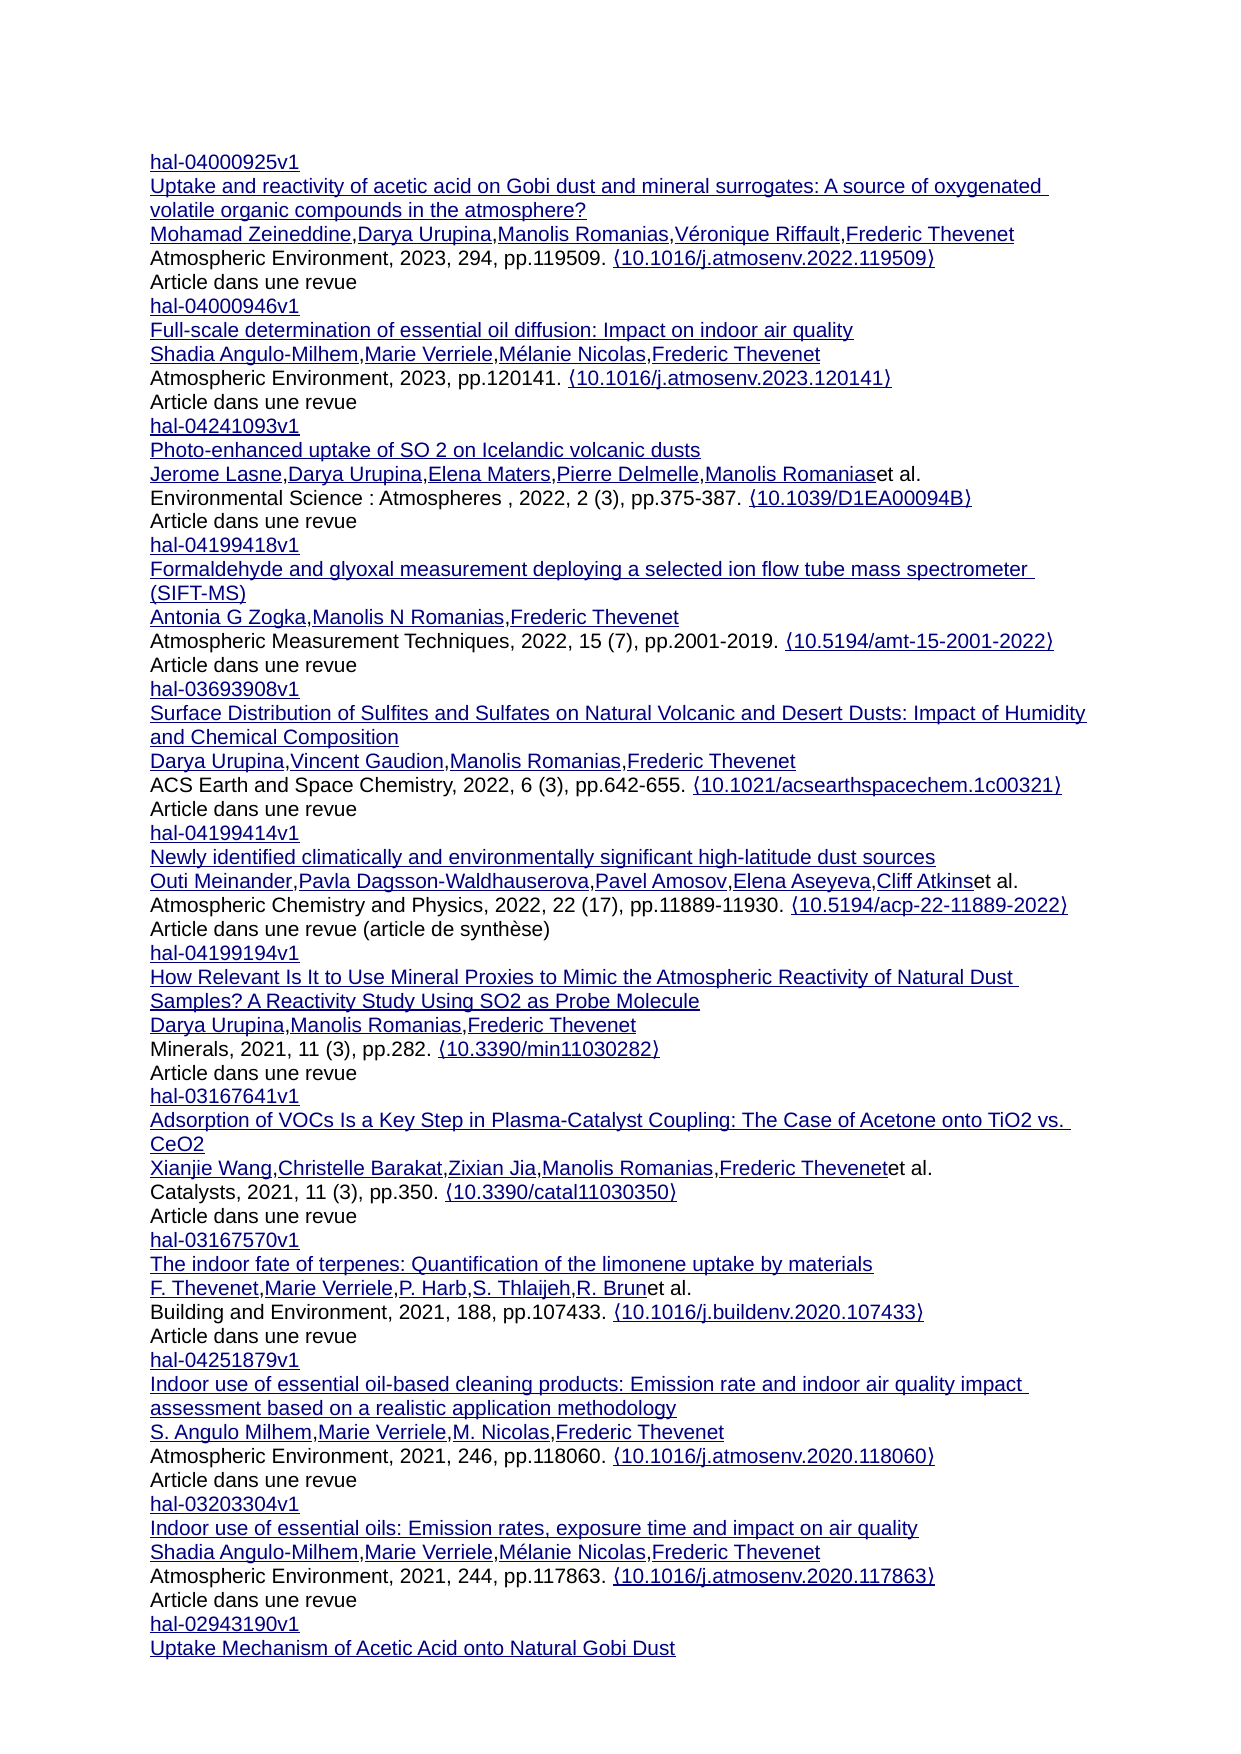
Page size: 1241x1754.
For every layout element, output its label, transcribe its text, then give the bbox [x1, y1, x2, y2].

table_cell Uptake Mechanism of Acetic Acid onto Natural Gobi Dust [150, 1635, 1090, 1659]
table_cell hal-04000925v1 [150, 150, 1090, 174]
table_cell Adsorption of VOCs Is a Key Step in Plasma-Catalyst Coupling: The Case of Acetone onto TiO2 vs. CeO2 Xianjie Wang,Christelle Barakat,Zixian Jia,Manolis Romanias,Frederic Thevenetet al. Catalysts, 2021, 11 (3), pp.350. ⟨10.3390/catal11030350⟩ Article dans une revue hal-03167570v1 [150, 1108, 1090, 1252]
table_cell Full-scale determination of essential oil diffusion: Impact on indoor air quality Shadia Angulo-Milhem,Marie Verriele,Mélanie Nicolas,Frederic Thevenet Atmospheric Environment, 2023, pp.120141. ⟨10.1016/j.atmosenv.2023.120141⟩ Article dans une revue hal-04241093v1 [150, 318, 1090, 437]
table_cell Uptake and reactivity of acetic acid on Gobi dust and mineral surrogates: A source of oxygenated volatile organic compounds in the atmosphere? Mohamad Zeineddine,Darya Urupina,Manolis Romanias,Véronique Riffault,Frederic Thevenet Atmospheric Environment, 2023, 294, pp.119509. ⟨10.1016/j.atmosenv.2022.119509⟩ Article dans une revue hal-04000946v1 [150, 174, 1090, 318]
table_cell Indoor use of essential oil-based cleaning products: Emission rate and indoor air quality impact assessment based on a realistic application methodology S. Angulo Milhem,Marie Verriele,M. Nicolas,Frederic Thevenet Atmospheric Environment, 2021, 246, pp.118060. ⟨10.1016/j.atmosenv.2020.118060⟩ Article dans une revue hal-03203304v1 [150, 1372, 1090, 1516]
table_cell How Relevant Is It to Use Mineral Proxies to Mimic the Atmospheric Reactivity of Natural Dust Samples? A Reactivity Study Using SO2 as Probe Molecule Darya Urupina,Manolis Romanias,Frederic Thevenet Minerals, 2021, 11 (3), pp.282. ⟨10.3390/min11030282⟩ Article dans une revue hal-03167641v1 [150, 965, 1090, 1108]
table_cell Indoor use of essential oils: Emission rates, exposure time and impact on air quality Shadia Angulo-Milhem,Marie Verriele,Mélanie Nicolas,Frederic Thevenet Atmospheric Environment, 2021, 244, pp.117863. ⟨10.1016/j.atmosenv.2020.117863⟩ Article dans une revue hal-02943190v1 [150, 1516, 1090, 1635]
table_cell Surface Distribution of Sulfites and Sulfates on Natural Volcanic and Desert Dusts: Impact of Humidity and Chemical Composition Darya Urupina,Vincent Gaudion,Manolis Romanias,Frederic Thevenet ACS Earth and Space Chemistry, 2022, 6 (3), pp.642-655. ⟨10.1021/acsearthspacechem.1c00321⟩ Article dans une revue hal-04199414v1 [150, 701, 1090, 845]
table_cell Newly identified climatically and environmentally significant high-latitude dust sources Outi Meinander,Pavla Dagsson-Waldhauserova,Pavel Amosov,Elena Aseyeva,Cliff Atkinset al. Atmospheric Chemistry and Physics, 2022, 22 (17), pp.11889-11930. ⟨10.5194/acp-22-11889-2022⟩ Article dans une revue (article de synthèse) hal-04199194v1 [150, 845, 1090, 964]
table_cell The indoor fate of terpenes: Quantification of the limonene uptake by materials F. Thevenet,Marie Verriele,P. Harb,S. Thlaijeh,R. Brunet al. Building and Environment, 2021, 188, pp.107433. ⟨10.1016/j.buildenv.2020.107433⟩ Article dans une revue hal-04251879v1 [150, 1252, 1090, 1372]
table_cell Photo-enhanced uptake of SO 2 on Icelandic volcanic dusts Jerome Lasne,Darya Urupina,Elena Maters,Pierre Delmelle,Manolis Romaniaset al. Environmental Science : Atmospheres , 2022, 2 (3), pp.375-387. ⟨10.1039/D1EA00094B⟩ Article dans une revue hal-04199418v1 [150, 438, 1090, 557]
table_cell Formaldehyde and glyoxal measurement deploying a selected ion flow tube mass spectrometer (SIFT-MS) Antonia G Zogka,Manolis N Romanias,Frederic Thevenet Atmospheric Measurement Techniques, 2022, 15 (7), pp.2001-2019. ⟨10.5194/amt-15-2001-2022⟩ Article dans une revue hal-03693908v1 [150, 557, 1090, 701]
